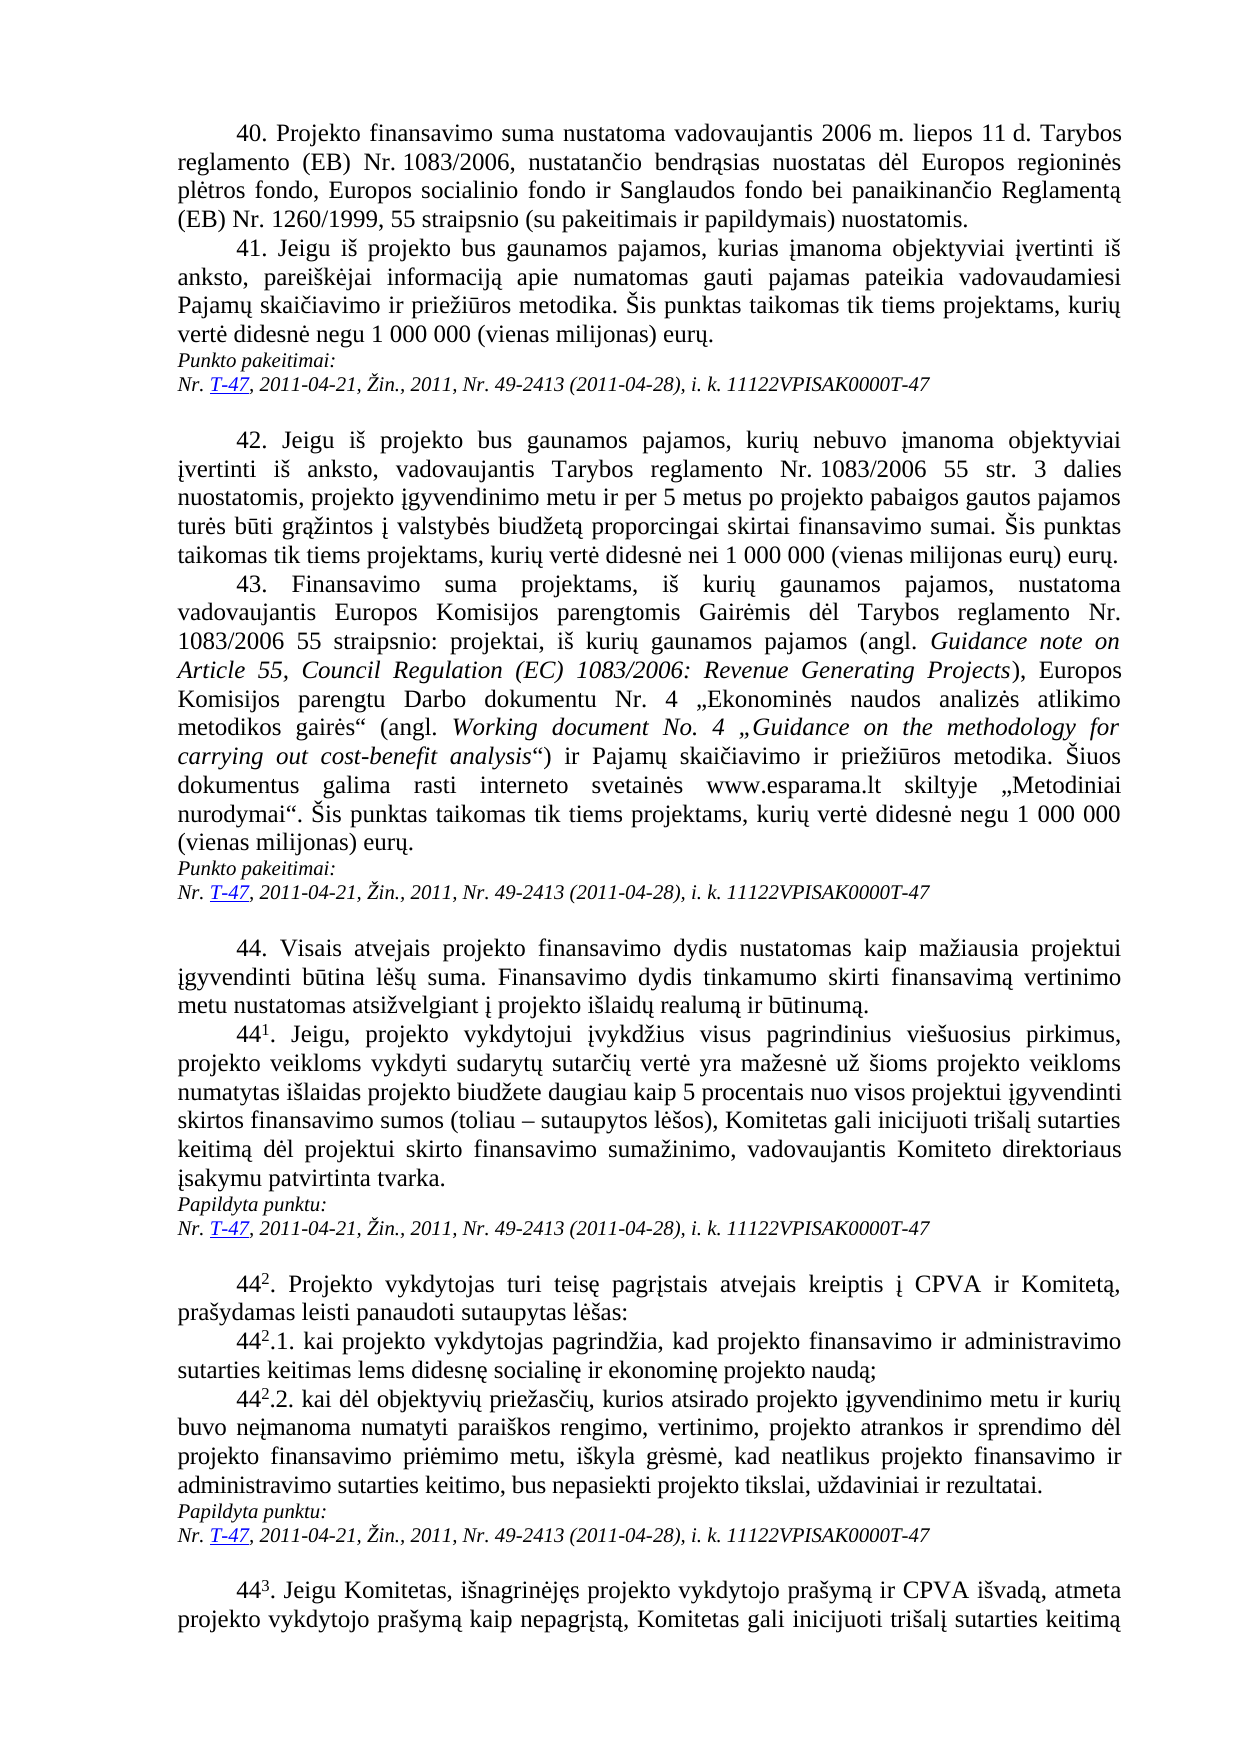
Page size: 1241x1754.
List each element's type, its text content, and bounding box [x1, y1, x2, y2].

text 442. Projekto vykdytojas turi teisę pagrįstais atvejais kreiptis į CPVA ir Komitetą, prašydamas leisti panaudoti sutaupytas lėšas: [177, 1269, 1122, 1326]
text 442.2. kai dėl objektyvių priežasčių, kurios atsirado projekto įgyvendinimo metu ir kurių buvo neįmanoma numatyti paraiškos rengimo, vertinimo, projekto atrankos ir sprendimo dėl projekto finansavimo priėmimo metu, iškyla grėsmė, kad neatlikus projekto finansavimo ir administravimo sutarties keitimo, bus nepasiekti projekto tikslai, uždaviniai ir rezultatai. [177, 1384, 1122, 1499]
text 44. Visais atvejais projekto finansavimo dydis nustatomas kaip mažiausia projektui įgyvendinti būtina lėšų suma. Finansavimo dydis tinkamumo skirti finansavimą vertinimo metu nustatomas atsižvelgiant į projekto išlaidų realumą ir būtinumą. [177, 933, 1122, 1019]
text 443. Jeigu Komitetas, išnagrinėjęs projekto vykdytojo prašymą ir CPVA išvadą, atmeta projekto vykdytojo prašymą kaip nepagrįstą, Komitetas gali inicijuoti trišalį sutarties keitimą [177, 1576, 1122, 1633]
text Punkto pakeitimai: [177, 348, 1122, 372]
text 42. Jeigu iš projekto bus gaunamos pajamos, kurių nebuvo įmanoma objektyviai įvertinti iš anksto, vadovaujantis Tarybos reglamento Nr. 1083/2006 55 str. 3 dalies nuostatomis, projekto įgyvendinimo metu ir per 5 metus po projekto pabaigos gautos pajamos turės būti grąžintos į valstybės biudžetą proporcingai skirtai finansavimo sumai. Šis punktas taikomas tik tiems projektams, kurių vertė didesnė nei 1 000 000 (vienas milijonas eurų) eurų. [177, 425, 1122, 569]
text 41. Jeigu iš projekto bus gaunamos pajamos, kurias įmanoma objektyviai įvertinti iš anksto, pareiškėjai informaciją apie numatomas gauti pajamas pateikia vadovaudamiesi Pajamų skaičiavimo ir priežiūros metodika. Šis punktas taikomas tik tiems projektams, kurių vertė didesnė negu 1 000 000 (vienas milijonas) eurų. [177, 233, 1122, 348]
text 43. Finansavimo suma projektams, iš kurių gaunamos pajamos, nustatoma vadovaujantis Europos Komisijos parengtomis Gairėmis dėl Tarybos reglamento Nr. 1083/2006 55 straipsnio: projektai, iš kurių gaunamos pajamos (angl. Guidance note on Article 55, Council Regulation (EC) 1083/2006: Revenue Generating Projects), Europos Komisijos parengtu Darbo dokumentu Nr. 4 „Ekonominės naudos analizės atlikimo metodikos gairės“ (angl. Working document No. 4 „Guidance on the methodology for carrying out cost-benefit analysis“) ir Pajamų skaičiavimo ir priežiūros metodika. Šiuos dokumentus galima rasti interneto svetainės www.esparama.lt skiltyje „Metodiniai nurodymai“. Šis punktas taikomas tik tiems projektams, kurių vertė didesnė negu 1 000 000 (vienas milijonas) eurų. [177, 569, 1122, 856]
text Nr. T-47, 2011-04-21, Žin., 2011, Nr. 49-2413 (2011-04-28), i. k. 11122VPISAK0000T-47 [177, 880, 1122, 904]
text Papildyta punktu: [177, 1499, 1122, 1523]
text Punkto pakeitimai: [177, 856, 1122, 880]
text Nr. T-47, 2011-04-21, Žin., 2011, Nr. 49-2413 (2011-04-28), i. k. 11122VPISAK0000T-47 [177, 1216, 1122, 1240]
text 40. Projekto finansavimo suma nustatoma vadovaujantis 2006 m. liepos 11 d. Tarybos reglamento (EB) Nr. 1083/2006, nustatančio bendrąsias nuostatas dėl Europos regioninės plėtros fondo, Europos socialinio fondo ir Sanglaudos fondo bei panaikinančio Reglamentą (EB) Nr. 1260/1999, 55 straipsnio (su pakeitimais ir papildymais) nuostatomis. [177, 118, 1122, 233]
text Nr. T-47, 2011-04-21, Žin., 2011, Nr. 49-2413 (2011-04-28), i. k. 11122VPISAK0000T-47 [177, 1523, 1122, 1547]
text Nr. T-47, 2011-04-21, Žin., 2011, Nr. 49-2413 (2011-04-28), i. k. 11122VPISAK0000T-47 [177, 372, 1122, 396]
text 442.1. kai projekto vykdytojas pagrindžia, kad projekto finansavimo ir administravimo sutarties keitimas lems didesnę socialinę ir ekonominę projekto naudą; [177, 1326, 1122, 1384]
text Papildyta punktu: [177, 1192, 1122, 1216]
text 441. Jeigu, projekto vykdytojui įvykdžius visus pagrindinius viešuosius pirkimus, projekto veikloms vykdyti sudarytų sutarčių vertė yra mažesnė už šioms projekto veikloms numatytas išlaidas projekto biudžete daugiau kaip 5 procentais nuo visos projektui įgyvendinti skirtos finansavimo sumos (toliau – sutaupytos lėšos), Komitetas gali inicijuoti trišalį sutarties keitimą dėl projektui skirto finansavimo sumažinimo, vadovaujantis Komiteto direktoriaus įsakymu patvirtinta tvarka. [177, 1019, 1122, 1192]
